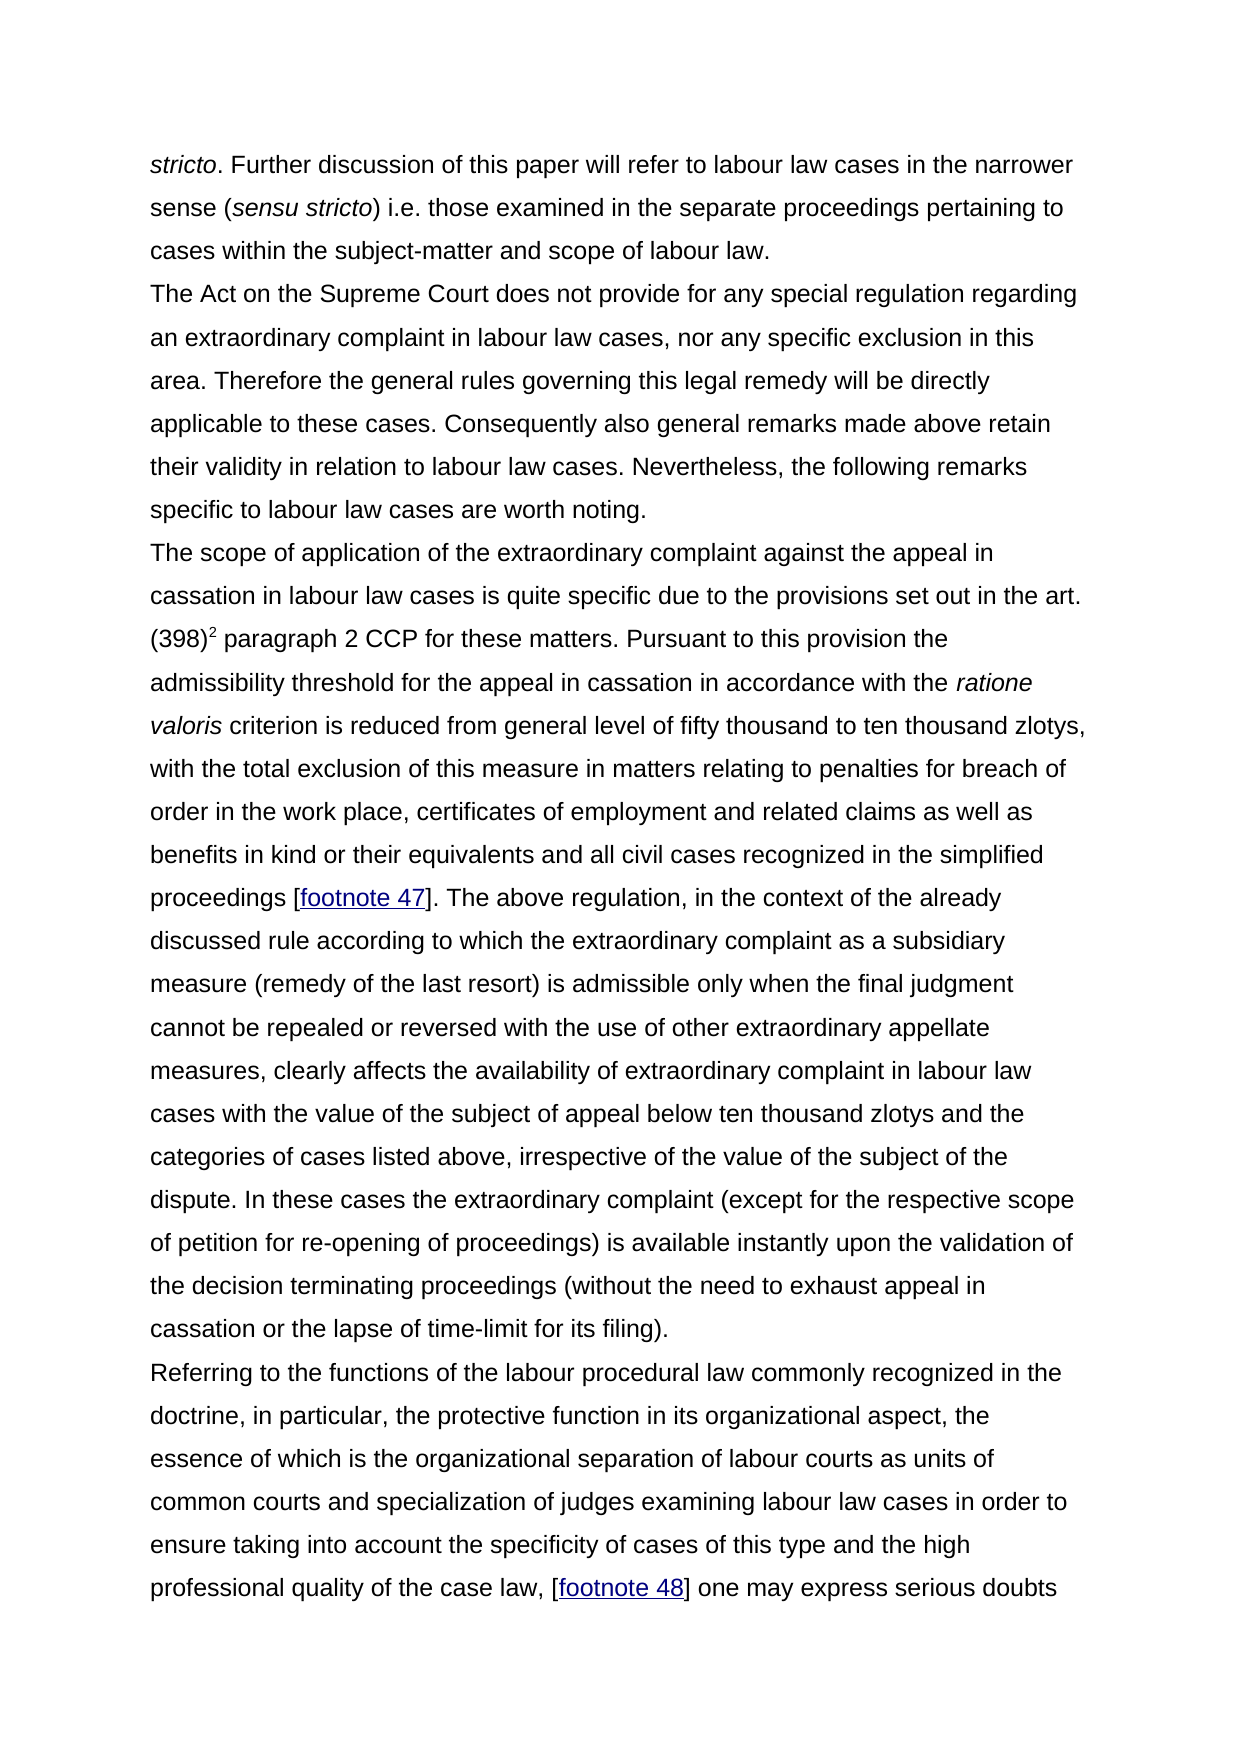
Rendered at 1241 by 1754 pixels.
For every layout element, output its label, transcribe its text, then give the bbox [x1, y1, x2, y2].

text The scope of application of the extraordinary complaint against the appeal in cassation in labour law cases is quite specific due to the provisions set out in the art. (398)2 paragraph 2 CCP for these matters. Pursuant to this provision the admissibility threshold for the appeal in cassation in accordance with the ratione valoris criterion is reduced from general level of fifty thousand to ten thousand zlotys, with the total exclusion of this measure in matters relating to penalties for breach of order in the work place, certificates of employment and related claims as well as benefits in kind or their equivalents and all civil cases recognized in the simplified proceedings [footnote 47]. The above regulation, in the context of the already discussed rule according to which the extraordinary complaint as a subsidiary measure (remedy of the last resort) is admissible only when the final judgment cannot be repealed or reversed with the use of other extraordinary appellate measures, clearly affects the availability of extraordinary complaint in labour law cases with the value of the subject of appeal below ten thousand zlotys and the categories of cases listed above, irrespective of the value of the subject of the dispute. In these cases the extraordinary complaint (except for the respective scope of petition for re-opening of proceedings) is available instantly upon the validation of the decision terminating proceedings (without the need to exhaust appeal in cassation or the lapse of time-limit for its filing). [150, 538, 1090, 1343]
text Referring to the functions of the labour procedural law commonly recognized in the doctrine, in particular, the protective function in its organizational aspect, the essence of which is the organizational separation of labour courts as units of common courts and specialization of judges examining labour law cases in order to ensure taking into account the specificity of cases of this type and the high professional quality of the case law, [footnote 48] one may express serious doubts [150, 1357, 1090, 1602]
text The Act on the Supreme Court does not provide for any special regulation regarding an extraordinary complaint in labour law cases, nor any specific exclusion in this area. Therefore the general rules governing this legal remedy will be directly applicable to these cases. Consequently also general remarks made above retain their validity in relation to labour law cases. Nevertheless, the following remarks specific to labour law cases are worth noting. [150, 279, 1090, 524]
text stricto. Further discussion of this paper will refer to labour law cases in the narrower sense (sensu stricto) i.e. those examined in the separate proceedings pertaining to cases within the subject-matter and scope of labour law. [150, 150, 1090, 265]
